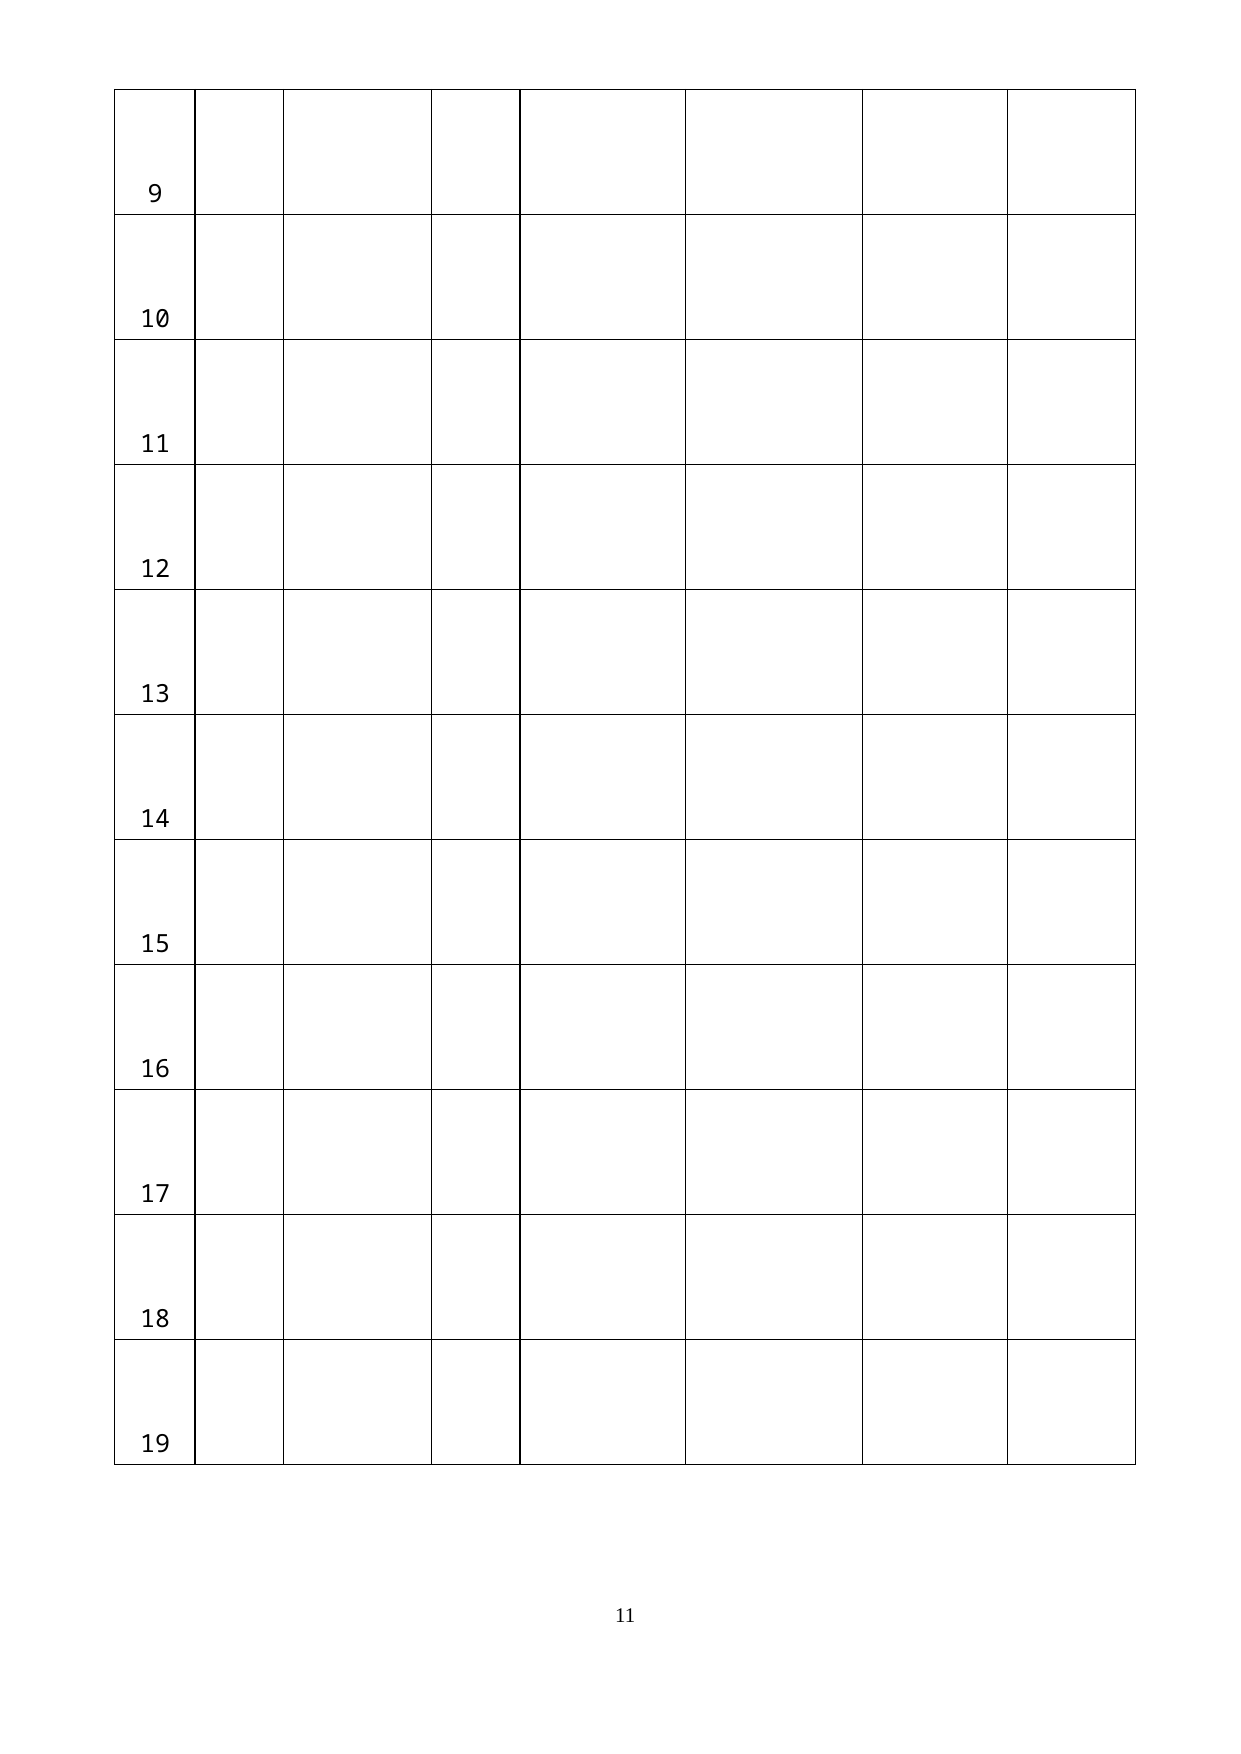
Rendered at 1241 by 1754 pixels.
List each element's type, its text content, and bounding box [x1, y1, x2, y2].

table_cell 15 [115, 840, 194, 964]
table_cell [1008, 1215, 1135, 1339]
table_cell [686, 90, 862, 214]
table_cell [284, 965, 431, 1089]
table_cell [686, 590, 862, 714]
table_cell [196, 840, 283, 964]
table_cell 14 [115, 715, 194, 839]
table_cell [1008, 715, 1135, 839]
table_cell 17 [115, 1090, 194, 1214]
table_cell [686, 715, 862, 839]
table_cell [284, 90, 431, 214]
table_cell [432, 340, 519, 464]
table_cell [196, 340, 283, 464]
table_cell [284, 465, 431, 589]
table_cell [686, 965, 862, 1089]
table_cell [521, 340, 685, 464]
table_cell 16 [115, 965, 194, 1089]
table_cell [432, 840, 519, 964]
table_cell [432, 1340, 519, 1464]
table_cell [284, 340, 431, 464]
table_cell [1008, 590, 1135, 714]
table_cell [1008, 215, 1135, 339]
table_cell [284, 1215, 431, 1339]
table_cell [196, 1340, 283, 1464]
table_cell [432, 465, 519, 589]
table_cell [863, 840, 1007, 964]
table_cell [521, 90, 685, 214]
table_cell [1008, 90, 1135, 214]
table_cell [284, 840, 431, 964]
table_cell 19 [115, 1340, 194, 1464]
table_cell [432, 90, 519, 214]
table_cell [521, 1340, 685, 1464]
table_cell [686, 1090, 862, 1214]
table_cell [686, 215, 862, 339]
table_cell [521, 590, 685, 714]
table_cell [1008, 465, 1135, 589]
table_cell [863, 340, 1007, 464]
table_cell [196, 590, 283, 714]
table_cell [196, 715, 283, 839]
table_cell [284, 590, 431, 714]
table_cell [863, 590, 1007, 714]
table_cell [686, 1215, 862, 1339]
table_cell [686, 1340, 862, 1464]
table_cell [196, 965, 283, 1089]
table_cell [521, 465, 685, 589]
table_cell [196, 1090, 283, 1214]
table_cell [1008, 965, 1135, 1089]
table_cell [521, 965, 685, 1089]
table_cell [1008, 1090, 1135, 1214]
table_cell 10 [115, 215, 194, 339]
table_cell [863, 1340, 1007, 1464]
table_cell 18 [115, 1215, 194, 1339]
table_cell [196, 1215, 283, 1339]
table_cell [284, 1340, 431, 1464]
table_cell [521, 1215, 685, 1339]
table_cell [863, 90, 1007, 214]
table_cell [521, 840, 685, 964]
table_cell [686, 840, 862, 964]
table_cell [1008, 840, 1135, 964]
table_cell [863, 465, 1007, 589]
table_cell [686, 340, 862, 464]
table_cell [196, 215, 283, 339]
table_cell [432, 965, 519, 1089]
table_cell [863, 715, 1007, 839]
table_cell [686, 465, 862, 589]
table_cell [863, 965, 1007, 1089]
table_cell [196, 465, 283, 589]
table_cell [284, 215, 431, 339]
table_cell [1008, 1340, 1135, 1464]
table_cell [863, 1215, 1007, 1339]
table_cell 11 [115, 340, 194, 464]
table_cell [432, 1090, 519, 1214]
table_cell [284, 715, 431, 839]
table_cell 12 [115, 465, 194, 589]
table_cell [284, 1090, 431, 1214]
table_cell [1008, 340, 1135, 464]
table_cell [863, 1090, 1007, 1214]
table_cell [196, 90, 283, 214]
table_cell [432, 715, 519, 839]
table_cell [432, 215, 519, 339]
table_cell [432, 1215, 519, 1339]
table_cell [521, 715, 685, 839]
table_cell 13 [115, 590, 194, 714]
table_cell [521, 1090, 685, 1214]
table_cell [521, 215, 685, 339]
table_cell 9 [115, 90, 194, 214]
table_cell [863, 215, 1007, 339]
table_cell [432, 590, 519, 714]
